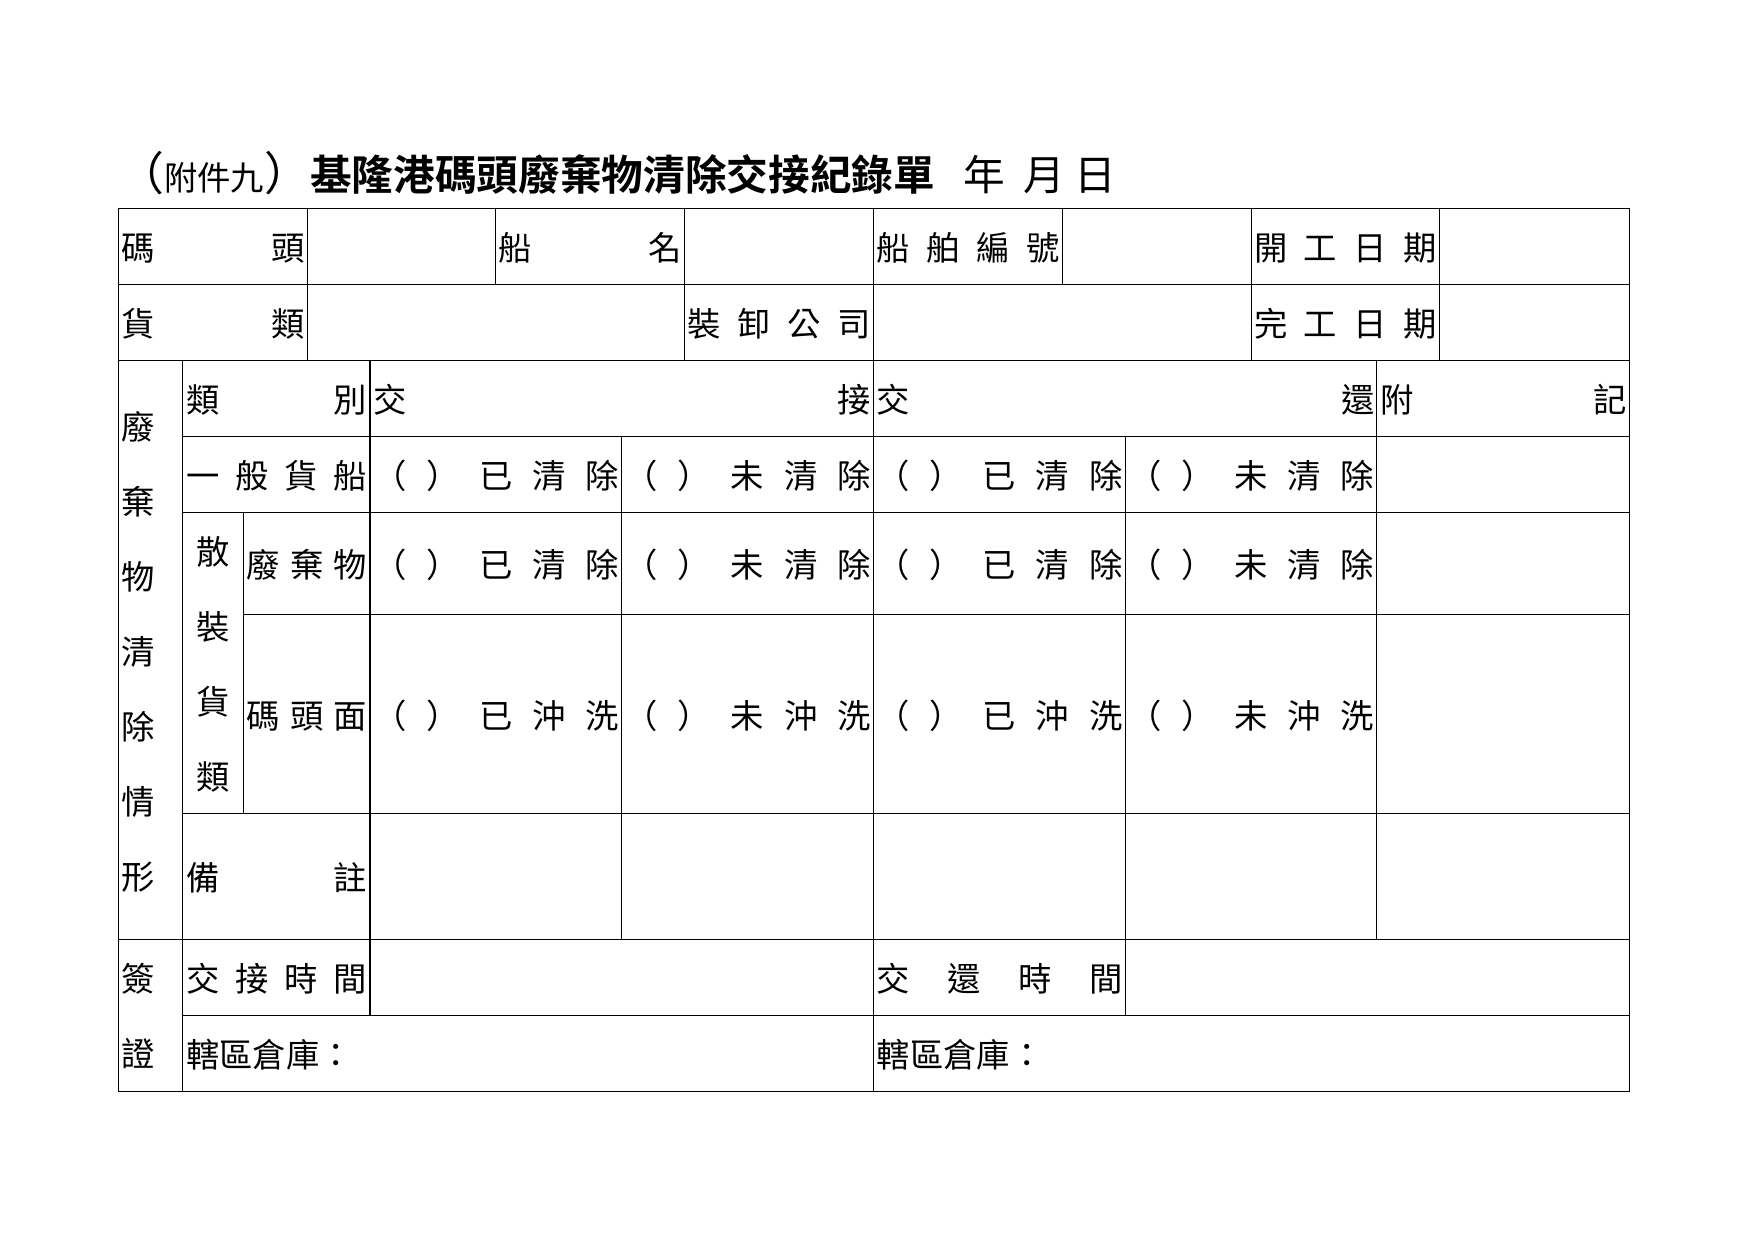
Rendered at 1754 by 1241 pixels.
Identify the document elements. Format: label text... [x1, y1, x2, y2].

table_cell （）未沖洗 [622, 615, 873, 813]
table_cell 碼頭面 [244, 615, 369, 813]
table_cell 交還 [874, 361, 1376, 436]
table_cell （）已清除 [371, 513, 621, 614]
table_cell 附記 [1377, 361, 1629, 436]
table_cell 交接時間 [183, 940, 369, 1015]
table_cell [1440, 285, 1629, 360]
table_cell 備註 [183, 814, 369, 939]
table_cell 一般貨船 [183, 437, 369, 512]
table_header [1440, 209, 1629, 284]
table_cell [1126, 814, 1376, 939]
table_cell 轄區倉庫： [874, 1016, 1629, 1091]
table_cell 轄區倉庫： [183, 1016, 873, 1091]
table_header [1063, 209, 1251, 284]
table_cell （）已清除 [371, 437, 621, 512]
table_cell [622, 814, 873, 939]
table_cell （）未沖洗 [1126, 615, 1376, 813]
table_cell [1377, 513, 1629, 614]
table_cell [371, 814, 621, 939]
table_header 開工日期 [1252, 209, 1439, 284]
table_cell [1377, 814, 1629, 939]
table_cell [874, 285, 1251, 360]
table_cell （）未清除 [622, 437, 873, 512]
table_cell 完工日期 [1252, 285, 1439, 360]
table_cell 貨類 [119, 285, 307, 360]
table_cell （）未清除 [1126, 513, 1376, 614]
table_header [308, 209, 495, 284]
table_cell （）未清除 [622, 513, 873, 614]
table_header 船名 [496, 209, 684, 284]
table_cell 散裝貨類 [183, 513, 243, 813]
table_cell [1126, 940, 1629, 1015]
table_cell （）已清除 [874, 437, 1125, 512]
table_cell [308, 285, 684, 360]
table_header 碼頭 [119, 209, 307, 284]
table_cell 類別 [183, 361, 369, 436]
text （附件九）基隆港碼頭廢棄物清除交接紀錄單 年 月 日 [118, 133, 1636, 208]
table_cell [1377, 437, 1629, 512]
table_cell [371, 940, 873, 1015]
table_cell [1377, 615, 1629, 813]
table_cell （）未清除 [1126, 437, 1376, 512]
table_cell 裝卸公司 [685, 285, 873, 360]
table_cell （）已沖洗 [371, 615, 621, 813]
table_cell （）已沖洗 [874, 615, 1125, 813]
table_header 船舶編號 [874, 209, 1062, 284]
table_header [685, 209, 873, 284]
table_cell 交接 [371, 361, 873, 436]
table_cell 簽 證 [119, 940, 182, 1091]
table_cell [874, 814, 1125, 939]
table_cell 廢 棄 物 清 除 情 形 [119, 361, 182, 939]
table_cell 廢棄物 [244, 513, 369, 614]
table_cell 交還時間 [874, 940, 1125, 1015]
table_cell （）已清除 [874, 513, 1125, 614]
